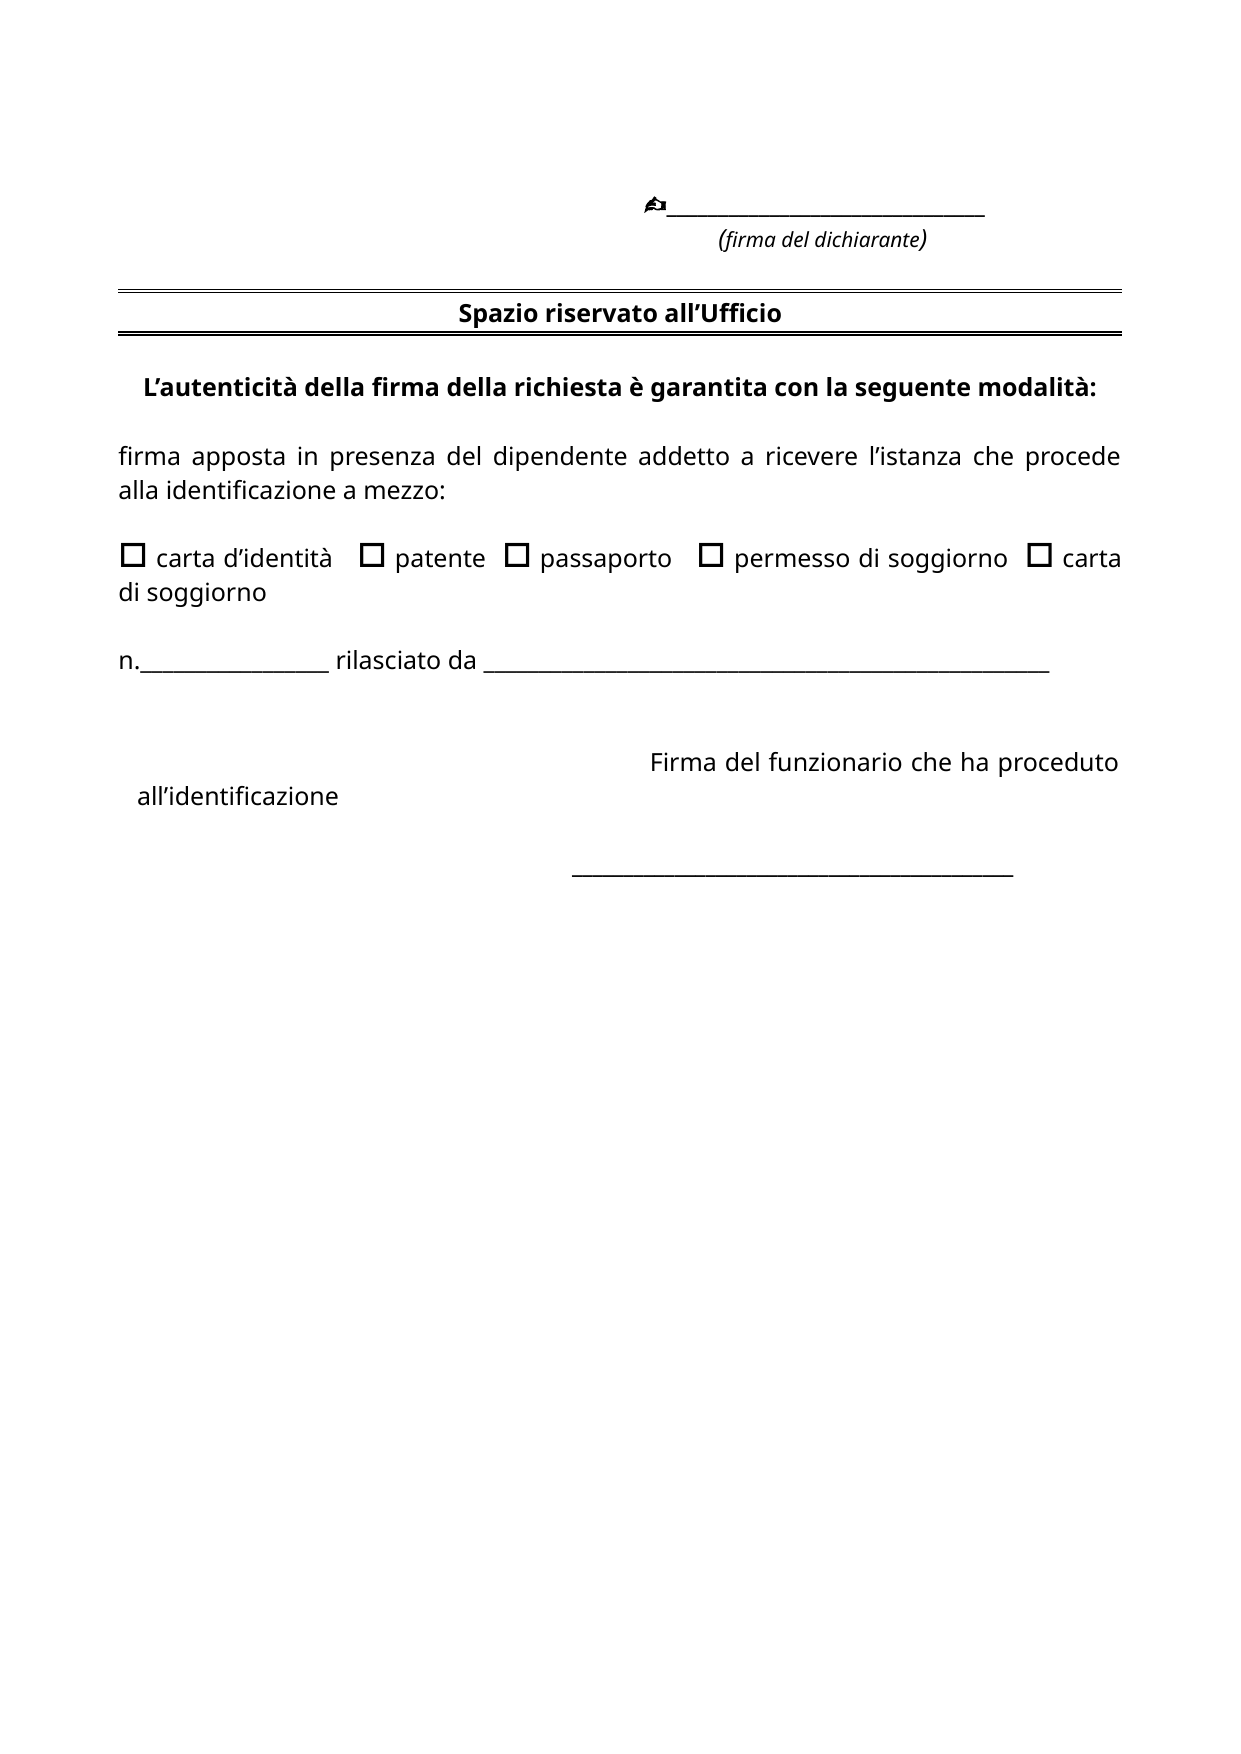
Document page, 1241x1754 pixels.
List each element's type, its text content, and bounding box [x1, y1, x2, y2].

text L’autenticità della firma della richiesta è garantita con la seguente modalità: [118, 370, 1122, 404]
text (firma del dichiarante) [118, 220, 1122, 254]
text  carta d’identità  patente  passaporto  permesso di soggiorno  carta di soggiorno [118, 540, 1122, 608]
text n._________________ rilasciato da ___________________________________________________ [118, 643, 1122, 677]
list firma apposta in presenza del dipendente addetto a ricevere l’istanza che procede alla identificazione a mezzo: [83, 438, 1122, 506]
text Spazio riservato all’Ufficio [118, 293, 1122, 331]
text Firma del funzionario che ha proceduto all’identificazione [118, 745, 1122, 813]
text _______________________________ [118, 152, 1122, 220]
text ___________________________________________ [118, 847, 1122, 881]
